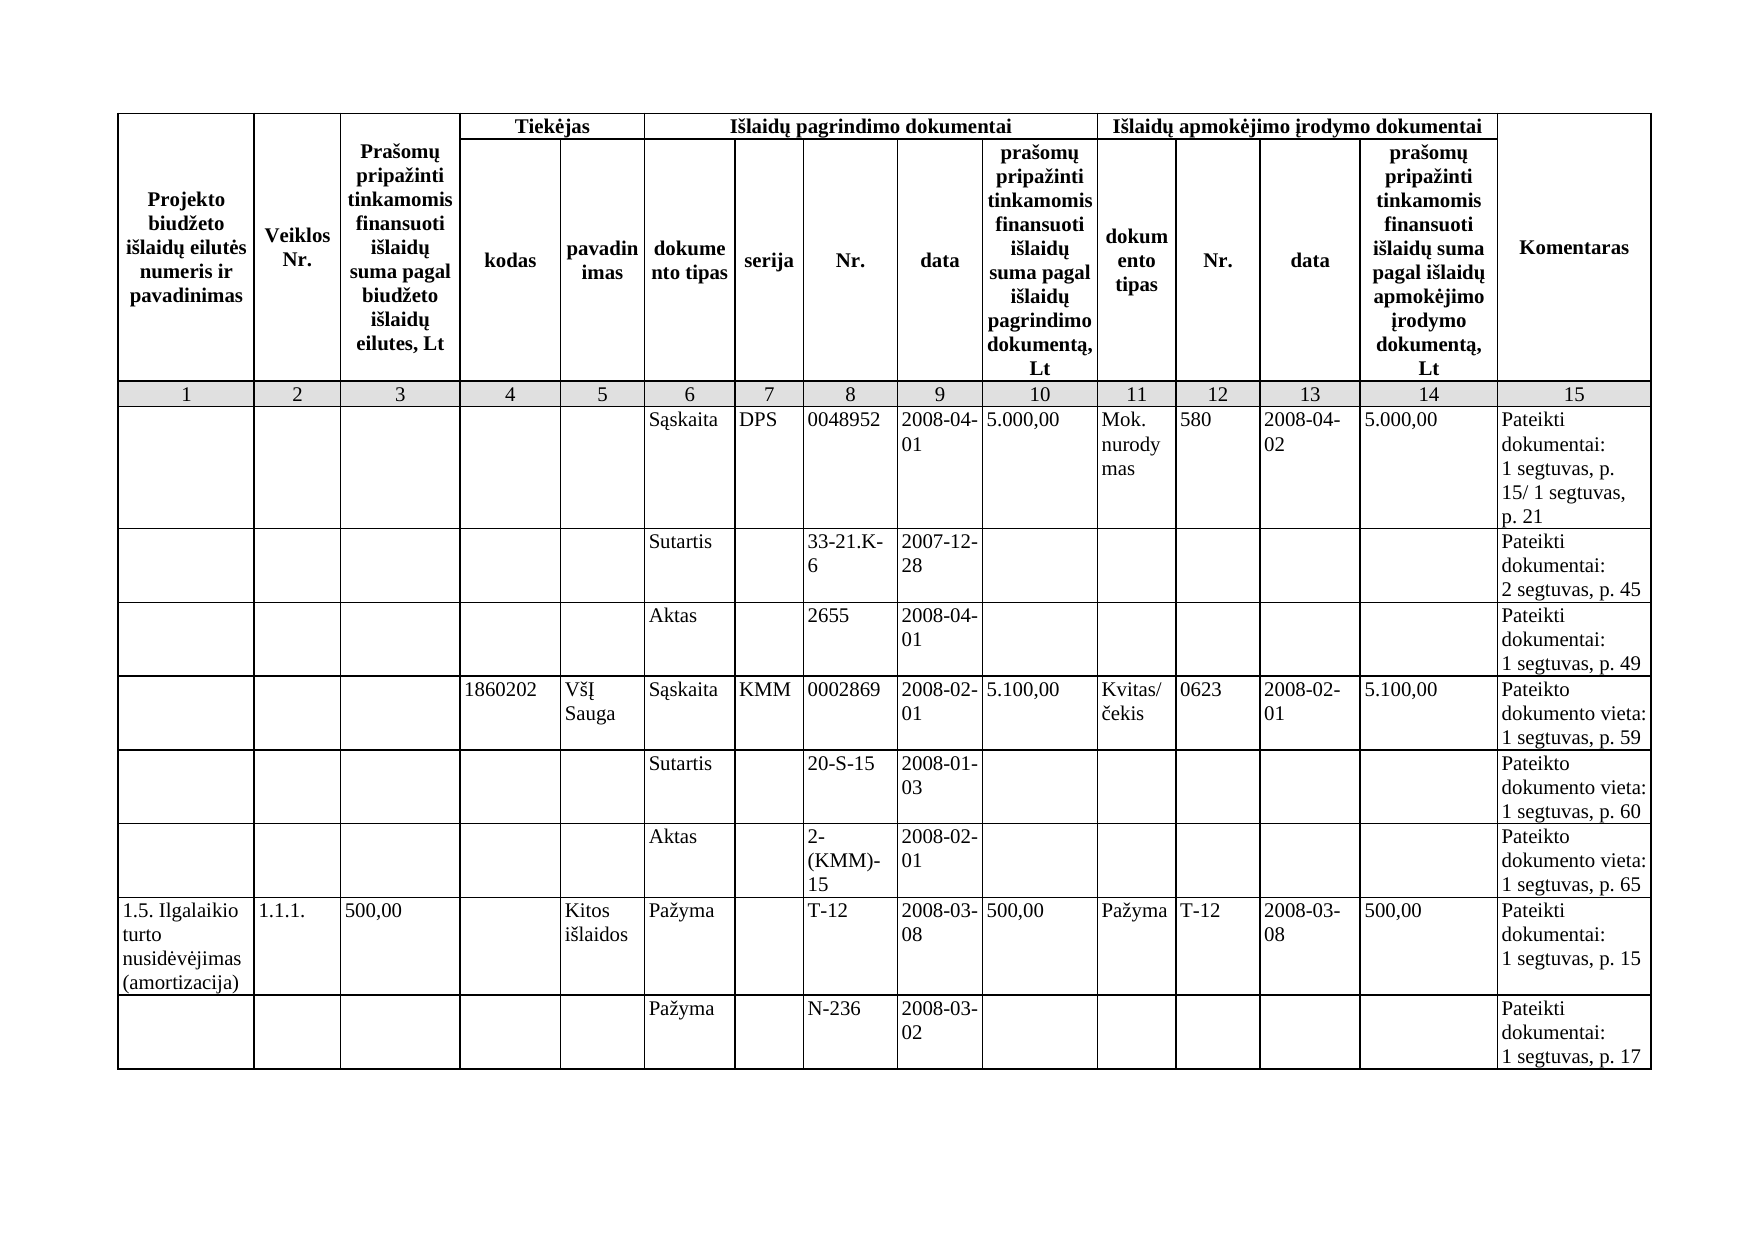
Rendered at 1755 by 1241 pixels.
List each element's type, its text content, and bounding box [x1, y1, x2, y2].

table_cell Sutartis [645, 751, 734, 823]
table_cell dokumento tipas [1098, 140, 1175, 380]
table_cell [1098, 529, 1175, 601]
table_cell 2008-03-08 [898, 898, 982, 994]
table_header Projekto biudžeto išlaidų eilutės numeris ir pavadinimas [119, 114, 253, 380]
table_cell Pažyma [645, 996, 734, 1068]
table_cell 5.000,00 [1361, 407, 1497, 528]
table_cell T-12 [804, 898, 897, 994]
table_cell 2008-04-01 [898, 407, 982, 528]
table_cell [119, 407, 253, 528]
table_cell [1261, 824, 1359, 896]
table_cell 15 [1498, 382, 1650, 406]
table_cell 5 [561, 382, 644, 406]
table_cell [561, 603, 644, 675]
table_cell [736, 529, 803, 601]
table_cell KMM [736, 677, 803, 749]
table_cell 2008-02-01 [898, 824, 982, 896]
table_cell Sąskaita [645, 407, 734, 528]
table_cell 11 [1098, 382, 1175, 406]
table_cell dokumento tipas [645, 140, 734, 380]
table_cell 2-(KMM)-15 [893, 824, 897, 896]
table_cell [561, 529, 644, 601]
table_cell Pažyma [1098, 898, 1175, 994]
table_cell 33-21.K-6 [804, 529, 897, 601]
table_cell [1261, 529, 1359, 601]
table_cell [119, 996, 253, 1068]
table_cell [119, 603, 253, 675]
table_cell 5.100,00 [983, 677, 1097, 749]
table_cell [119, 824, 253, 896]
table_cell [1098, 996, 1175, 1068]
table_cell 0048952 [804, 407, 897, 528]
table_cell Mok. nurodymas [1098, 407, 1175, 528]
table_cell 0002869 [804, 677, 897, 749]
table_cell 500,00 [983, 898, 1097, 994]
table_cell 6 [645, 382, 734, 406]
table_cell [1361, 529, 1497, 601]
table_cell Nr. [804, 140, 897, 380]
table_cell 5.100,00 [1361, 677, 1497, 749]
table_cell [341, 603, 459, 675]
table_cell 8 [804, 382, 897, 406]
table_cell [983, 529, 1097, 601]
table_cell 2008-01-03 [898, 751, 982, 823]
table_cell [255, 529, 340, 601]
table_cell [983, 824, 1097, 896]
table_cell pavadinimas [561, 140, 644, 380]
table_cell Nr. [1177, 140, 1259, 380]
table_cell data [898, 140, 982, 380]
table_cell [1098, 603, 1175, 675]
table_cell 2008-03-02 [898, 996, 982, 1068]
table_cell [983, 603, 1097, 675]
table_cell 2 [255, 382, 340, 406]
table_cell [255, 603, 340, 675]
table_cell Aktas [645, 824, 734, 896]
table_header Prašomų pripažinti tinkamomis finansuoti išlaidų suma pagal biudžeto išlaidų eilutes, Lt [341, 114, 459, 380]
table_cell 2008-02-01 [1261, 677, 1359, 749]
table_cell [561, 996, 644, 1068]
table_cell [119, 751, 253, 823]
table_cell 13 [1261, 382, 1359, 406]
table_cell 2007-12-28 [898, 529, 982, 601]
table_cell [341, 751, 459, 823]
table_cell Sutartis [645, 529, 734, 601]
table_cell [1261, 603, 1359, 675]
table_cell [255, 996, 340, 1068]
table_cell 20-S-15 [804, 751, 897, 823]
table_cell [1098, 751, 1175, 823]
table_cell 14 [1361, 382, 1497, 406]
table_cell Kitos išlaidos [561, 898, 644, 994]
table_cell [461, 529, 560, 601]
table_cell [341, 677, 459, 749]
table_cell [736, 996, 803, 1068]
table_cell 3 [341, 382, 459, 406]
table_cell data [1261, 140, 1359, 380]
table_cell [341, 824, 459, 896]
table_cell [1361, 824, 1497, 896]
table_cell 1860202 [461, 677, 560, 749]
table_cell 580 [1177, 407, 1259, 528]
table_cell [341, 996, 459, 1068]
table_cell Pateikti dokumentai: 1 segtuvas, p. 15 [1498, 898, 1650, 994]
table_cell 500,00 [341, 898, 459, 994]
table_cell Kvitas/ čekis [1098, 677, 1175, 749]
table_cell 0623 [1177, 677, 1259, 749]
table_cell [461, 824, 560, 896]
table_cell 5.000,00 [983, 407, 1097, 528]
table_cell [461, 751, 560, 823]
table_cell 1.1.1. [255, 898, 340, 994]
table_cell 2008-04-01 [898, 603, 982, 675]
table_cell [561, 751, 644, 823]
table_cell [561, 824, 644, 896]
table_cell [983, 751, 1097, 823]
table_cell [255, 407, 340, 528]
table_cell [1177, 996, 1259, 1068]
table_cell 2008-03-08 [1261, 898, 1359, 994]
table_cell [736, 751, 803, 823]
table_cell 500,00 [1361, 898, 1497, 994]
table_cell [1261, 751, 1359, 823]
table_cell 1 [119, 382, 253, 406]
table_cell [561, 407, 644, 528]
table_cell [341, 529, 459, 601]
table_cell 2008-04-02 [1261, 407, 1359, 528]
table_cell 7 [736, 382, 803, 406]
table_cell [983, 996, 1097, 1068]
table_cell 4 [461, 382, 560, 406]
table_cell 12 [1177, 382, 1259, 406]
table_cell [255, 824, 340, 896]
table_cell serija [736, 140, 803, 380]
table_header Komentaras [1498, 114, 1650, 380]
table_cell [341, 407, 459, 528]
table_header Veiklos Nr. [255, 114, 340, 380]
table_cell [1098, 824, 1175, 896]
table_cell [736, 824, 803, 896]
table_cell DPS [736, 407, 803, 528]
table_cell 2008-02-01 [898, 677, 982, 749]
table_cell [736, 603, 803, 675]
table_cell [1177, 824, 1259, 896]
table_cell [461, 996, 560, 1068]
table_cell Aktas [645, 603, 734, 675]
table_cell 9 [898, 382, 982, 406]
table_cell T-12 [1177, 898, 1259, 994]
table_cell [1177, 603, 1259, 675]
table_cell Pažyma [645, 898, 734, 994]
table_cell kodas [461, 140, 560, 380]
table_cell [1361, 751, 1497, 823]
table_cell 10 [983, 382, 1097, 406]
table_cell [255, 751, 340, 823]
table_cell 2655 [804, 603, 897, 675]
table_cell [1177, 751, 1259, 823]
table_cell VšĮ Sauga [561, 677, 644, 749]
table_cell [461, 603, 560, 675]
table_cell [1261, 996, 1359, 1068]
table_cell [119, 529, 253, 601]
table_cell [1361, 996, 1497, 1068]
table_cell [461, 898, 560, 994]
table_cell [1361, 603, 1497, 675]
table_cell [736, 898, 803, 994]
table_cell [461, 407, 560, 528]
table_cell [1177, 529, 1259, 601]
table_cell N-236 [804, 996, 897, 1068]
table_cell [119, 677, 253, 749]
table_cell [255, 677, 340, 749]
table_cell Sąskaita [645, 677, 734, 749]
